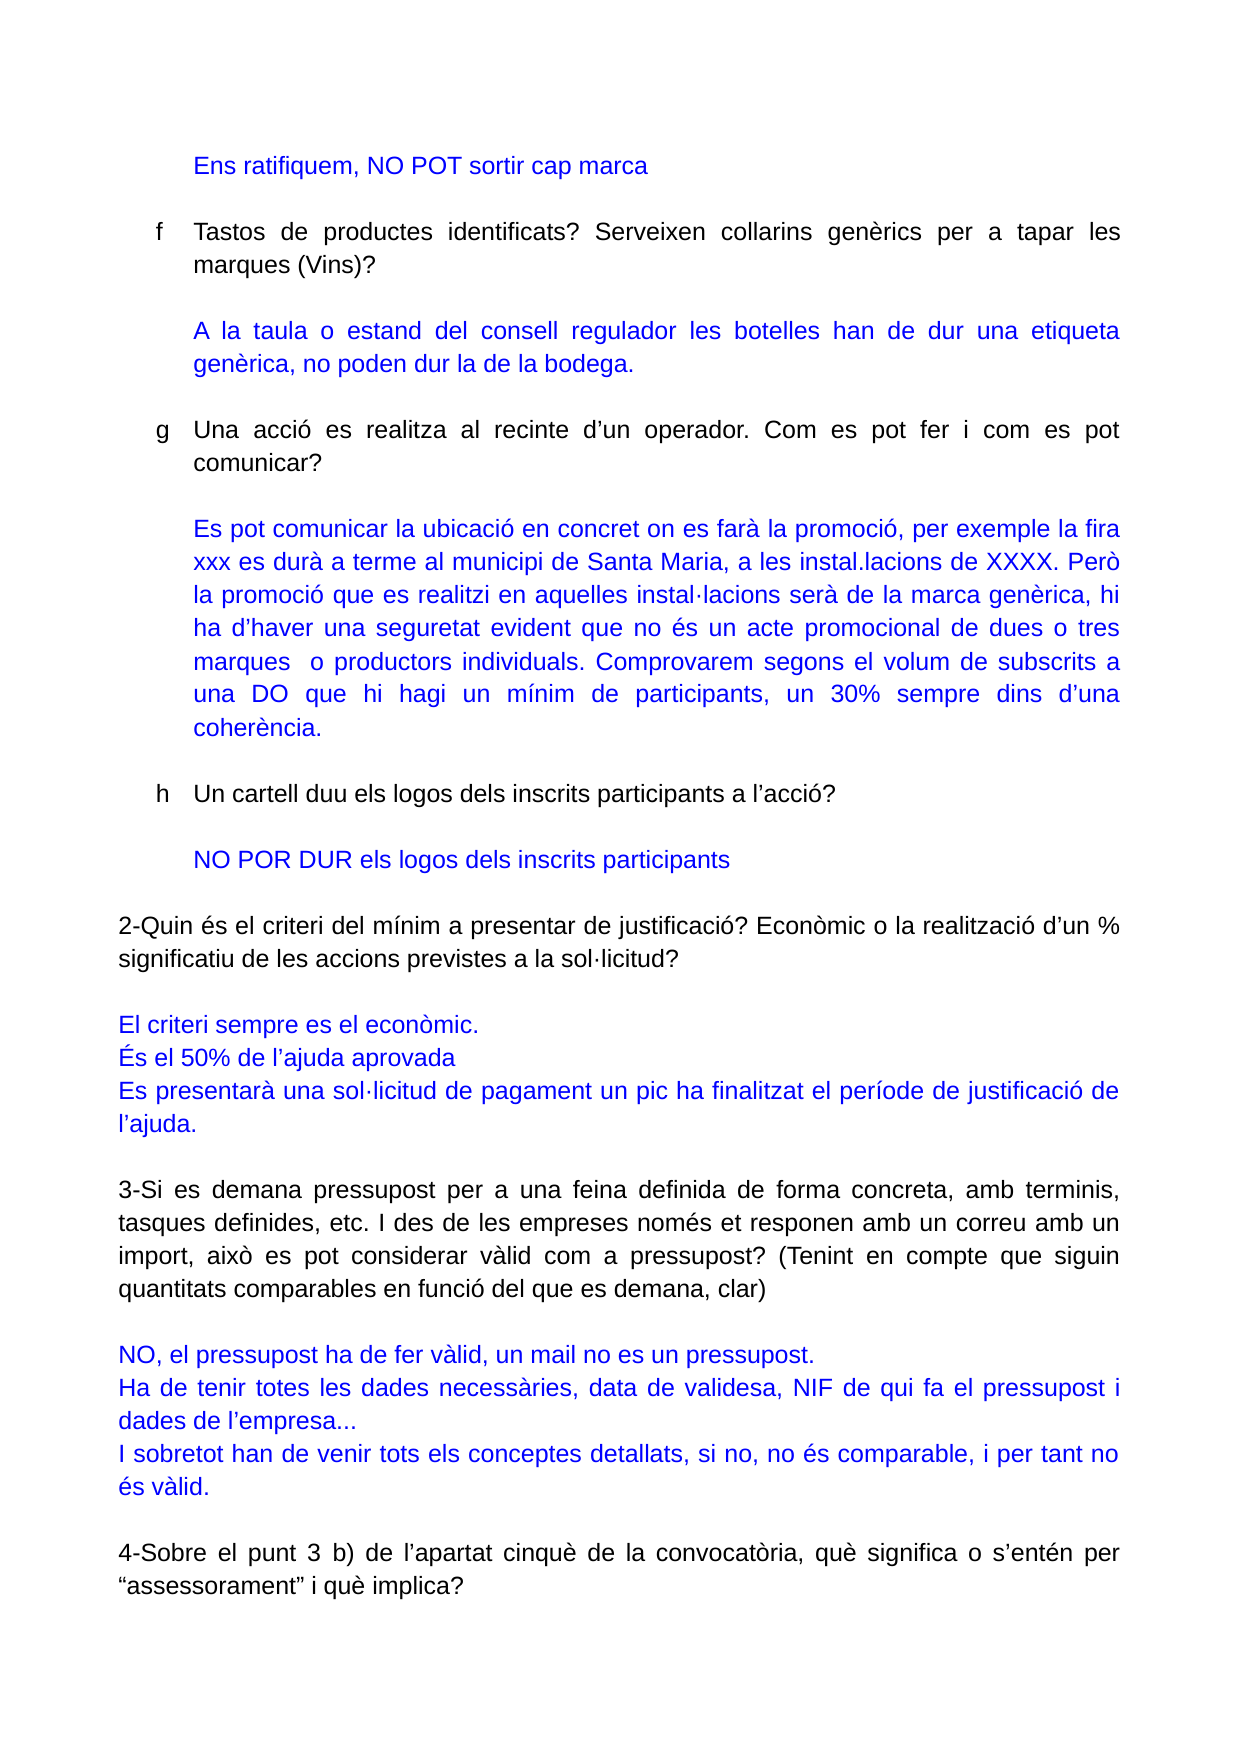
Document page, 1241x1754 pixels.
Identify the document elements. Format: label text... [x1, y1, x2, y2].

text Ha de tenir totes les dades necessàries, data de validesa, NIF de qui fa el pressupost i dades de l’empresa... [118, 1373, 1122, 1435]
text 3-Si es demana pressupost per a una feina definida de forma concreta, amb terminis, tasques definides, etc. I des de les empreses només et responen amb un correu amb un import, això es pot considerar vàlid com a pressupost? (Tenint en compte que siguin quantitats comparables en funció del que es demana, clar) [118, 1175, 1122, 1303]
text El criteri sempre es el econòmic. [118, 1010, 1122, 1038]
list Tastos de productes identificats? Serveixen collarins genèrics per a tapar les marques (Vins)? [156, 217, 1122, 279]
text NO, el pressupost ha de fer vàlid, un mail no es un pressupost. [118, 1340, 1122, 1369]
text Ens ratifiquem, NO POT sortir cap marca [193, 151, 1122, 180]
text És el 50% de l’ajuda aprovada [118, 1043, 1122, 1071]
text A la taula o estand del consell regulador les botelles han de dur una etiqueta genèrica, no poden dur la de la bodega. [193, 316, 1122, 378]
text Es presentarà una sol·licitud de pagament un pic ha finalitzat el període de justificació de l’ajuda. [118, 1076, 1122, 1137]
list Una acció es realitza al recinte d’un operador. Com es pot fer i com es pot comunicar? [156, 415, 1122, 477]
text I sobretot han de venir tots els conceptes detallats, si no, no és comparable, i per tant no és vàlid. [118, 1439, 1122, 1501]
text NO POR DUR els logos dels inscrits participants [193, 844, 1122, 873]
text Es pot comunicar la ubicació en concret on es farà la promoció, per exemple la fira xxx es durà a terme al municipi de Santa Maria, a les instal.lacions de XXXX. Però la promoció que es realitzi en aquelles instal·lacions serà de la marca genèrica, hi ha d’haver una seguretat evident que no és un acte promocional de dues o tres marques o productors individuals. Comprovarem segons el volum de subscrits a una DO que hi hagi un mínim de participants, un 30% sempre dins d’una coherència. [193, 514, 1122, 741]
list Un cartell duu els logos dels inscrits participants a l’acció? [156, 778, 1122, 807]
text 4-Sobre el punt 3 b) de l’apartat cinquè de la convocatòria, què significa o s’entén per “assessorament” i què implica? [118, 1538, 1122, 1600]
text 2-Quin és el criteri del mínim a presentar de justificació? Econòmic o la realització d’un % significatiu de les accions previstes a la sol·licitud? [118, 911, 1122, 972]
